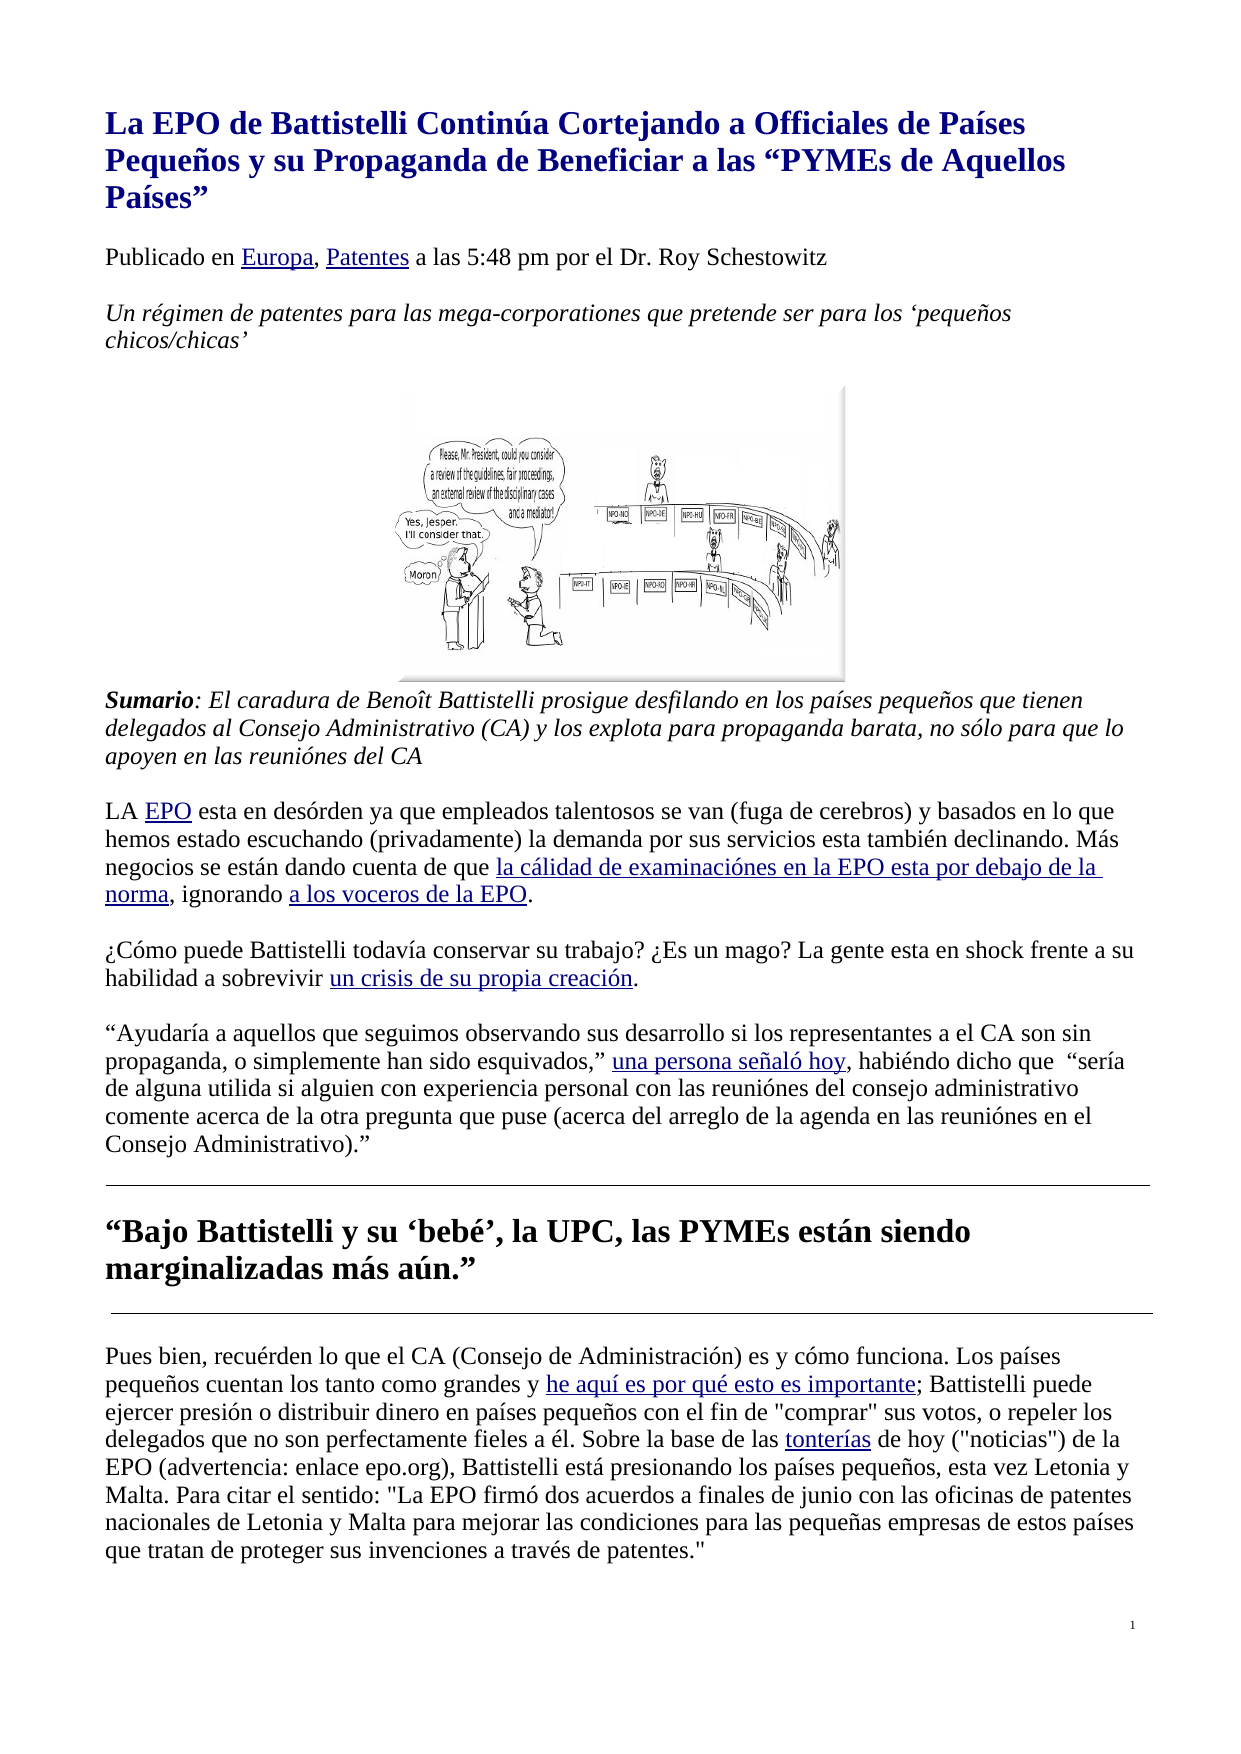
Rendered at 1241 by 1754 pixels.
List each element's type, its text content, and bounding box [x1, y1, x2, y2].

picture [395, 381, 846, 682]
text ¿Cómo puede Battistelli todavía conservar su trabajo? ¿Es un mago? La gente esta en shock frente a su habilidad a sobrevivir un crisis de su propia creación. [105, 936, 1136, 991]
subtitle La EPO de Battistelli Continúa Cortejando a Officiales de Países Pequeños y su Propaganda de Beneficiar a las “PYMEs de Aquellos Países” [105, 105, 1136, 216]
text “Ayudaría a aquellos que seguimos observando sus desarrollo si los representantes a el CA son sin propaganda, o simplemente han sido esquivados,” una persona señaló hoy, habiéndo dicho que “sería de alguna utilida si alguien con experiencia personal con las reuniónes del consejo administrativo comente acerca de la otra pregunta que puse (acerca del arreglo de la agenda en las reuniónes en el Consejo Administrativo).” [105, 1019, 1136, 1158]
text Publicado en Europa, Patentes a las 5:48 pm por el Dr. Roy Schestowitz [105, 243, 1136, 271]
text Pues bien, recuérden lo que el CA (Consejo de Administración) es y cómo funciona. Los países pequeños cuentan los tanto como grandes y he aquí es por qué esto es importante; Battistelli puede ejercer presión o distribuir dinero en países pequeños con el fin de "comprar" sus votos, o repeler los delegados que no son perfectamente fieles a él. Sobre la base de las tonterías de hoy ("noticias") de la EPO (advertencia: enlace epo.org), Battistelli está presionando los países pequeños, esta vez Letonia y Malta. Para citar el sentido: "La EPO firmó dos acuerdos a finales de junio con las oficinas de patentes nacionales de Letonia y Malta para mejorar las condiciones para las pequeñas empresas de estos países que tratan de proteger sus invenciones a través de patentes." [105, 1342, 1136, 1564]
text “Bajo Battistelli y su ‘bebé’, la UPC, las PYMEs están siendo marginalizadas más aún.” [105, 1213, 1136, 1287]
text Sumario: El caradura de Benoît Battistelli prosigue desfilando en los países pequeños que tienen delegados al Consejo Administrativo (CA) y los explota para propaganda barata, no sólo para que lo apoyen en las reuniónes del CA [105, 687, 1136, 770]
text LA EPO esta en desórden ya que empleados talentosos se van (fuga de cerebros) y basados en lo que hemos estado escuchando (privadamente) la demanda por sus servicios esta también declinando. Más negocios se están dando cuenta de que la cálidad de examinaciónes en la EPO esta por debajo de la norma, ignorando a los voceros de la EPO. [105, 797, 1136, 908]
text Un régimen de patentes para las mega-corporationes que pretende ser para los ‘pequeños chicos/chicas’ [105, 299, 1136, 354]
